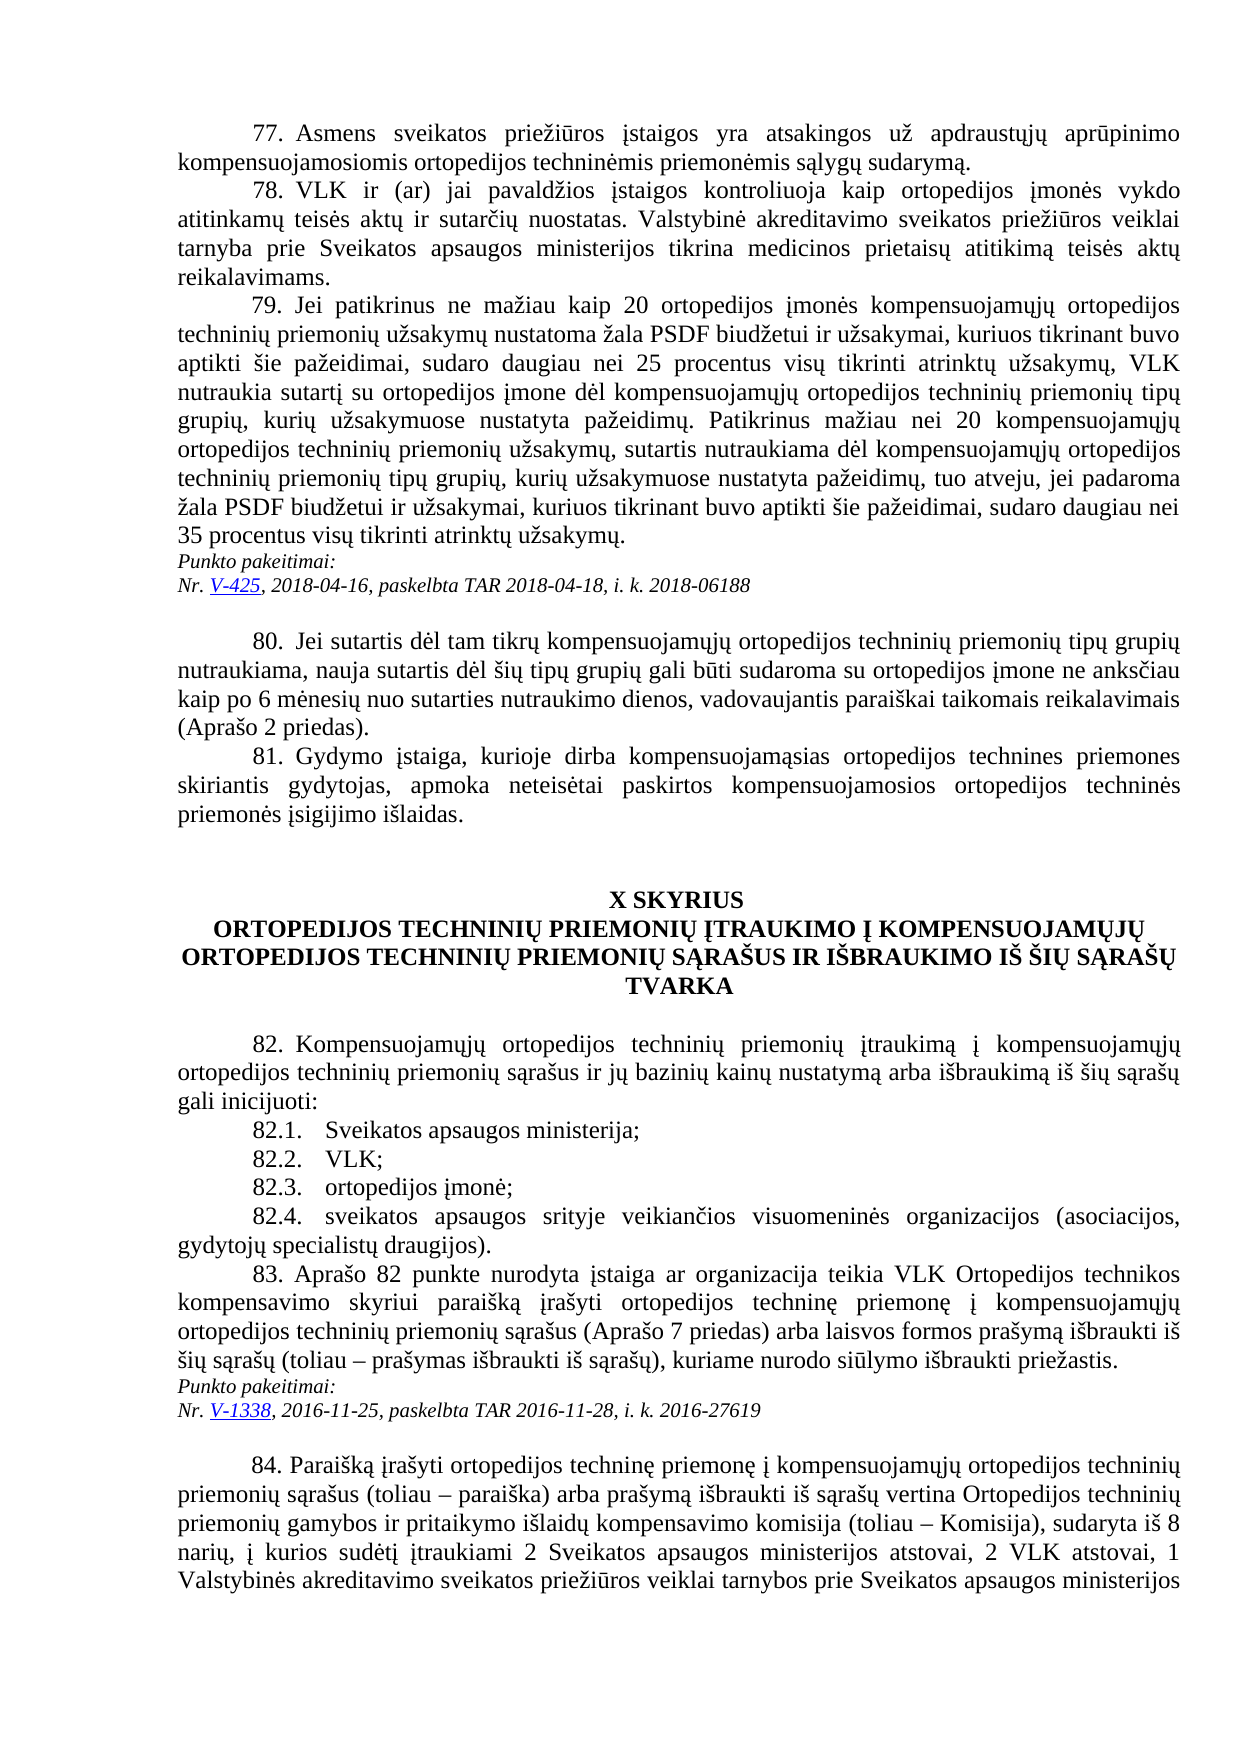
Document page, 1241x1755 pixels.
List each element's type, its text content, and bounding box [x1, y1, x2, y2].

text Nr. V-425, 2018-04-16, paskelbta TAR 2018-04-18, i. k. 2018-06188 [177, 573, 1181, 597]
text 82.1. Sveikatos apsaugos ministerija; [177, 1115, 1181, 1144]
text X SKYRIUS [177, 885, 1181, 914]
text ORTOPEDIJOS TECHNINIŲ PRIEMONIŲ ĮTRAUKIMO Į KOMPENSUOJAMŲJŲ ORTOPEDIJOS TECHNINIŲ PRIEMONIŲ SĄRAŠUS IR IŠBRAUKIMO IŠ ŠIŲ SĄRAŠŲ TVARKA [177, 914, 1181, 1000]
text 82.4. sveikatos apsaugos srityje veikiančios visuomeninės organizacijos (asociacijos, gydytojų specialistų draugijos). [177, 1201, 1181, 1259]
text 77. Asmens sveikatos priežiūros įstaigos yra atsakingos už apdraustųjų aprūpinimo kompensuojamosiomis ortopedijos techninėmis priemonėmis sąlygų sudarymą. [177, 118, 1181, 176]
text Nr. V-1338, 2016-11-25, paskelbta TAR 2016-11-28, i. k. 2016-27619 [177, 1398, 1181, 1422]
text 82.3. ortopedijos įmonė; [177, 1172, 1181, 1201]
text 83. Aprašo 82 punkte nurodyta įstaiga ar organizacija teikia VLK Ortopedijos technikos kompensavimo skyriui paraišką įrašyti ortopedijos techninę priemonę į kompensuojamųjų ortopedijos techninių priemonių sąrašus (Aprašo 7 priedas) arba laisvos formos prašymą išbraukti iš šių sąrašų (toliau – prašymas išbraukti iš sąrašų), kuriame nurodo siūlymo išbraukti priežastis. [177, 1259, 1181, 1374]
text Punkto pakeitimai: [177, 549, 1181, 573]
text 82. Kompensuojamųjų ortopedijos techninių priemonių įtraukimą į kompensuojamųjų ortopedijos techninių priemonių sąrašus ir jų bazinių kainų nustatymą arba išbraukimą iš šių sąrašų gali inicijuoti: [177, 1029, 1181, 1115]
text 79. Jei patikrinus ne mažiau kaip 20 ortopedijos įmonės kompensuojamųjų ortopedijos techninių priemonių užsakymų nustatoma žala PSDF biudžetui ir užsakymai, kuriuos tikrinant buvo aptikti šie pažeidimai, sudaro daugiau nei 25 procentus visų tikrinti atrinktų užsakymų, VLK nutraukia sutartį su ortopedijos įmone dėl kompensuojamųjų ortopedijos techninių priemonių tipų grupių, kurių užsakymuose nustatyta pažeidimų. Patikrinus mažiau nei 20 kompensuojamųjų ortopedijos techninių priemonių užsakymų, sutartis nutraukiama dėl kompensuojamųjų ortopedijos techninių priemonių tipų grupių, kurių užsakymuose nustatyta pažeidimų, tuo atveju, jei padaroma žala PSDF biudžetui ir užsakymai, kuriuos tikrinant buvo aptikti šie pažeidimai, sudaro daugiau nei 35 procentus visų tikrinti atrinktų užsakymų. [177, 291, 1181, 549]
text 80. Jei sutartis dėl tam tikrų kompensuojamųjų ortopedijos techninių priemonių tipų grupių nutraukiama, nauja sutartis dėl šių tipų grupių gali būti sudaroma su ortopedijos įmone ne anksčiau kaip po 6 mėnesių nuo sutarties nutraukimo dienos, vadovaujantis paraiškai taikomais reikalavimais (Aprašo 2 priedas). [177, 626, 1181, 741]
text 81. Gydymo įstaiga, kurioje dirba kompensuojamąsias ortopedijos technines priemones skiriantis gydytojas, apmoka neteisėtai paskirtos kompensuojamosios ortopedijos techninės priemonės įsigijimo išlaidas. [177, 741, 1181, 827]
text 82.2. VLK; [177, 1144, 1181, 1172]
text Punkto pakeitimai: [177, 1374, 1181, 1398]
text 78. VLK ir (ar) jai pavaldžios įstaigos kontroliuoja kaip ortopedijos įmonės vykdo atitinkamų teisės aktų ir sutarčių nuostatas. Valstybinė akreditavimo sveikatos priežiūros veiklai tarnyba prie Sveikatos apsaugos ministerijos tikrina medicinos prietaisų atitikimą teisės aktų reikalavimams. [177, 176, 1181, 291]
text 84. Paraišką įrašyti ortopedijos techninę priemonę į kompensuojamųjų ortopedijos techninių priemonių sąrašus (toliau – paraiška) arba prašymą išbraukti iš sąrašų vertina Ortopedijos techninių priemonių gamybos ir pritaikymo išlaidų kompensavimo komisija (toliau – Komisija), sudaryta iš 8 narių, į kurios sudėtį įtraukiami 2 Sveikatos apsaugos ministerijos atstovai, 2 VLK atstovai, 1 Valstybinės akreditavimo sveikatos priežiūros veiklai tarnybos prie Sveikatos apsaugos ministerijos [177, 1451, 1181, 1594]
